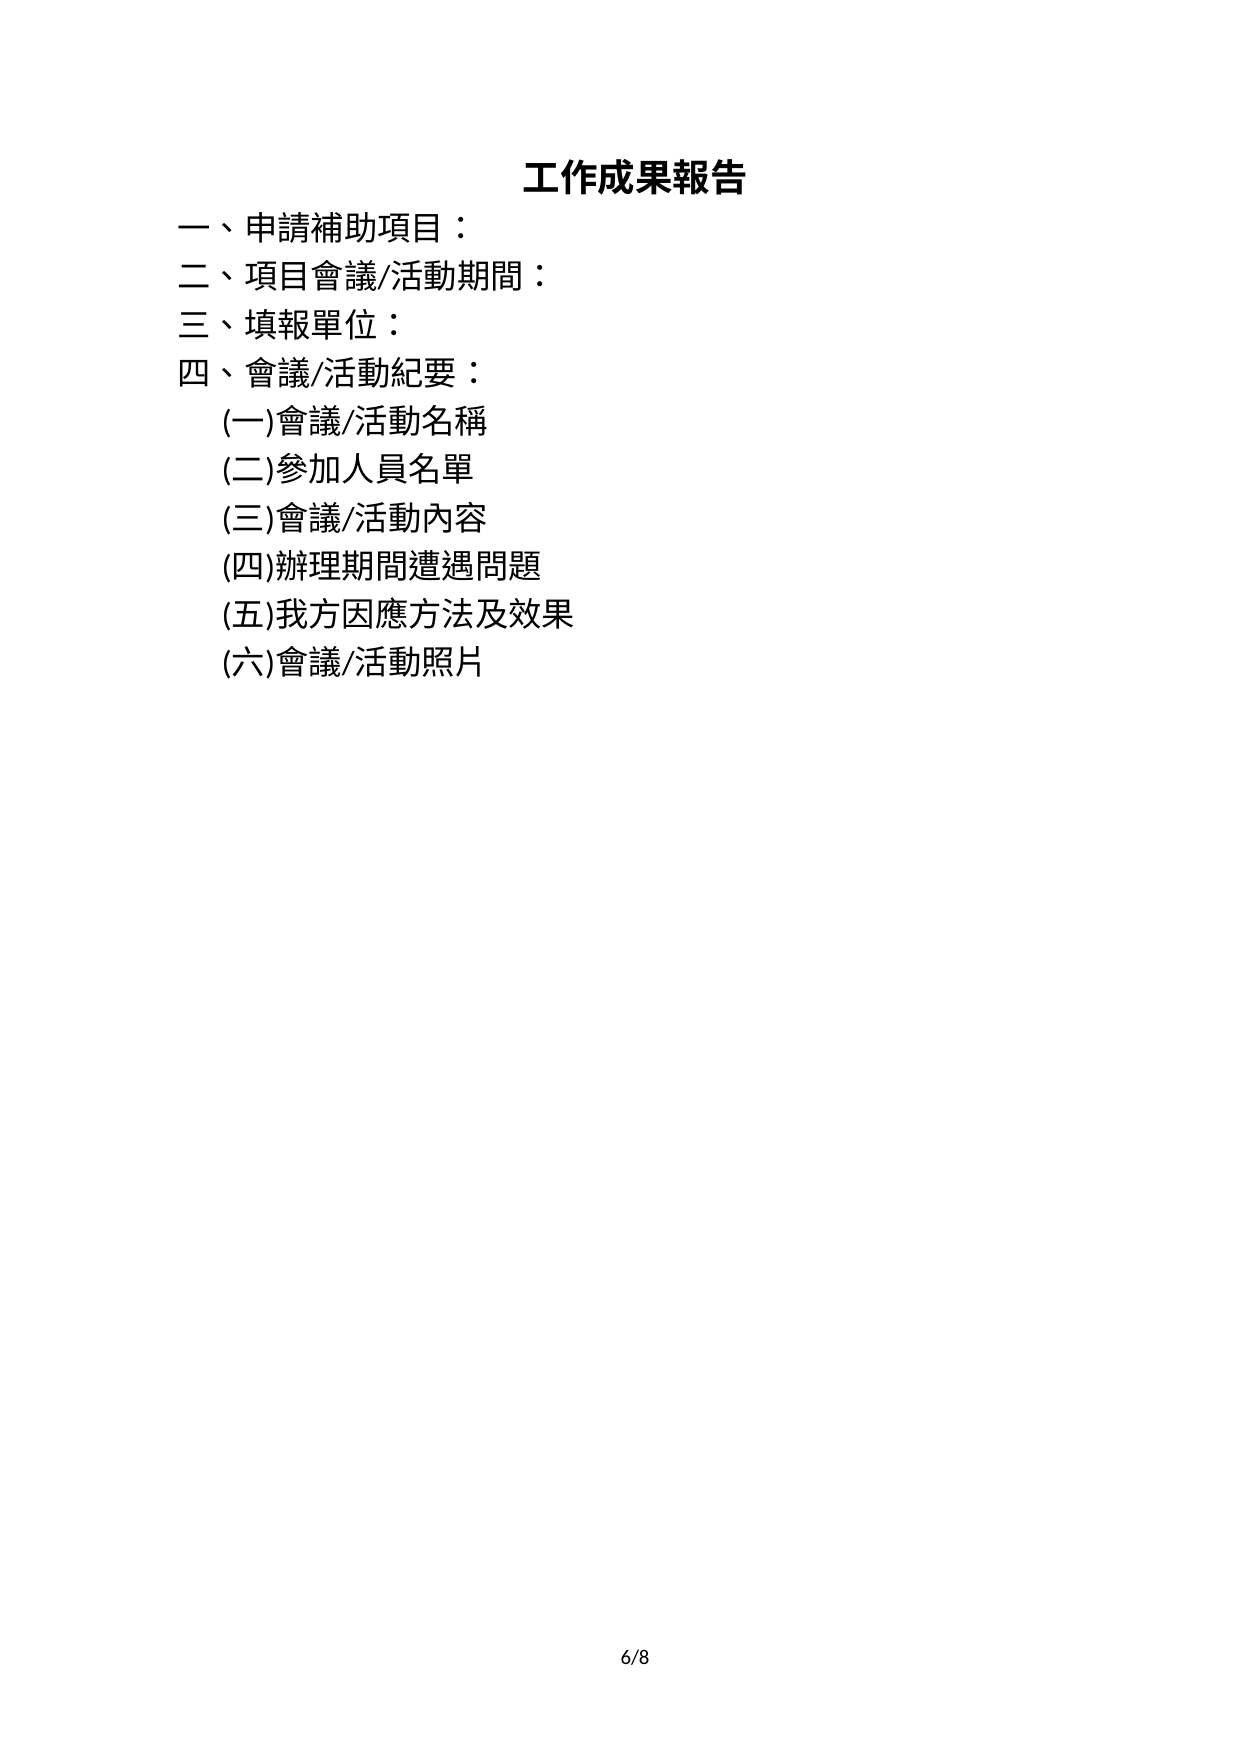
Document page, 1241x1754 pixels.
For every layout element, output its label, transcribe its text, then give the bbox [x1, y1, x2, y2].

text 一、申請補助項目： [177, 202, 1092, 250]
text 工作成果報告 [177, 148, 1092, 202]
text 二、項目會議/活動期間： [177, 250, 1092, 298]
text (四)辦理期間遭遇問題 [221, 539, 1092, 588]
text (五)我方因應方法及效果 [221, 588, 1092, 636]
text (一)會議/活動名稱 [221, 395, 1092, 443]
text 三、填報單位： [177, 298, 1092, 347]
text (二)參加人員名單 [221, 443, 1092, 491]
text 四、會議/活動紀要： [177, 347, 1092, 395]
text (三)會議/活動內容 [221, 491, 1092, 539]
text (六)會議/活動照片 [221, 636, 1092, 684]
